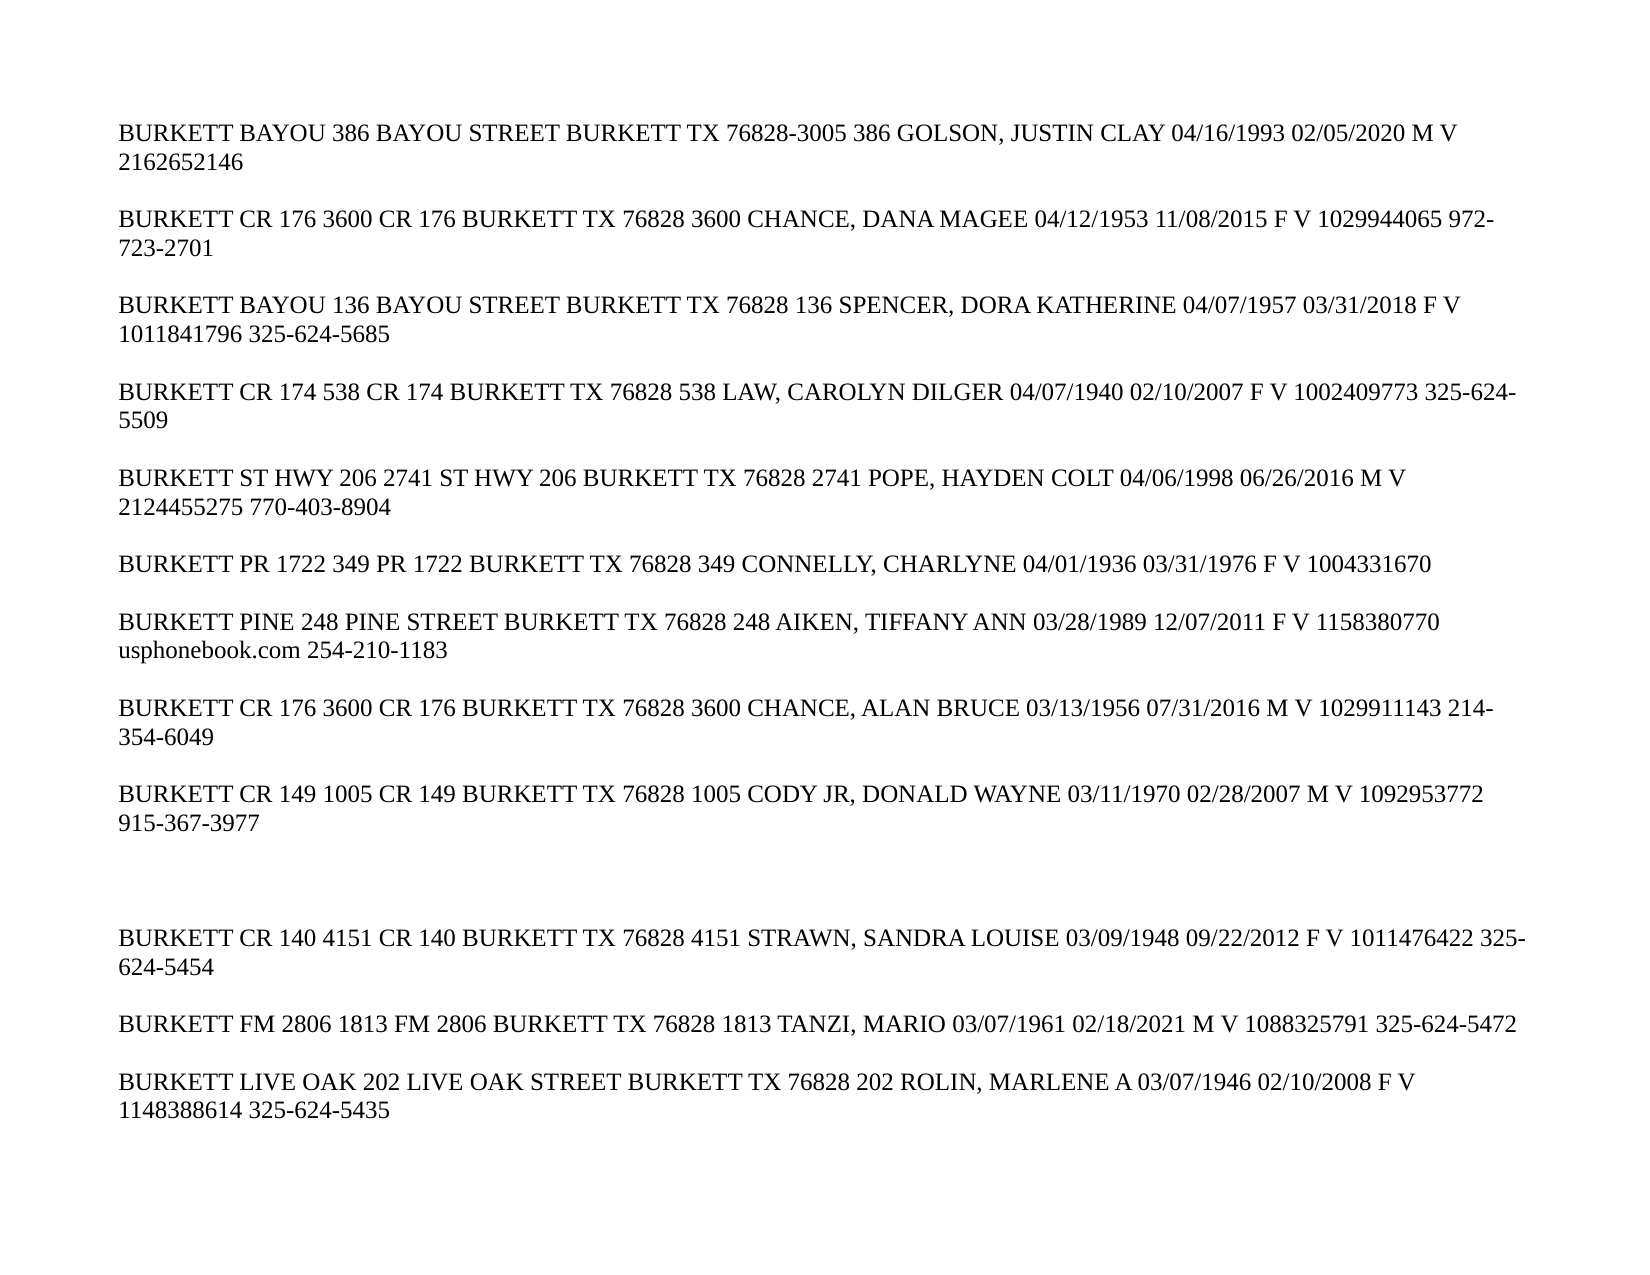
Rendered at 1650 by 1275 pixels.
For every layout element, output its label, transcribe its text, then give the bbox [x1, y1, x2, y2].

text BURKETT PR 1722 349 PR 1722 BURKETT TX 76828 349 CONNELLY, CHARLYNE 04/01/1936 03/31/1976 F V 1004331670 [118, 549, 1532, 607]
text BURKETT ST HWY 206 2741 ST HWY 206 BURKETT TX 76828 2741 POPE, HAYDEN COLT 04/06/1998 06/26/2016 M V 2124455275 770-403-8904 [118, 463, 1532, 549]
text BURKETT CR 174 538 CR 174 BURKETT TX 76828 538 LAW, CAROLYN DILGER 04/07/1940 02/10/2007 F V 1002409773 325-624-5509 [118, 377, 1532, 463]
text BURKETT PINE 248 PINE STREET BURKETT TX 76828 248 AIKEN, TIFFANY ANN 03/28/1989 12/07/2011 F V 1158380770 usphonebook.com 254-210-1183 [118, 607, 1532, 693]
text BURKETT CR 176 3600 CR 176 BURKETT TX 76828 3600 CHANCE, ALAN BRUCE 03/13/1956 07/31/2016 M V 1029911143 214-354-6049 [118, 693, 1532, 779]
text BURKETT FM 2806 1813 FM 2806 BURKETT TX 76828 1813 TANZI, MARIO 03/07/1961 02/18/2021 M V 1088325791 325-624-5472 [118, 1009, 1532, 1067]
text BURKETT LIVE OAK 202 LIVE OAK STREET BURKETT TX 76828 202 ROLIN, MARLENE A 03/07/1946 02/10/2008 F V 1148388614 325-624-5435 [118, 1067, 1532, 1153]
text BURKETT CR 176 3600 CR 176 BURKETT TX 76828 3600 CHANCE, DANA MAGEE 04/12/1953 11/08/2015 F V 1029944065 972-723-2701 [118, 204, 1532, 291]
text BURKETT BAYOU 136 BAYOU STREET BURKETT TX 76828 136 SPENCER, DORA KATHERINE 04/07/1957 03/31/2018 F V 1011841796 325-624-5685 [118, 291, 1532, 377]
text BURKETT CR 140 4151 CR 140 BURKETT TX 76828 4151 STRAWN, SANDRA LOUISE 03/09/1948 09/22/2012 F V 1011476422 325-624-5454 [118, 923, 1532, 1009]
text BURKETT BAYOU 386 BAYOU STREET BURKETT TX 76828-3005 386 GOLSON, JUSTIN CLAY 04/16/1993 02/05/2020 M V 2162652146 [118, 118, 1532, 204]
text BURKETT CR 149 1005 CR 149 BURKETT TX 76828 1005 CODY JR, DONALD WAYNE 03/11/1970 02/28/2007 M V 1092953772 915-367-3977 [118, 779, 1532, 866]
